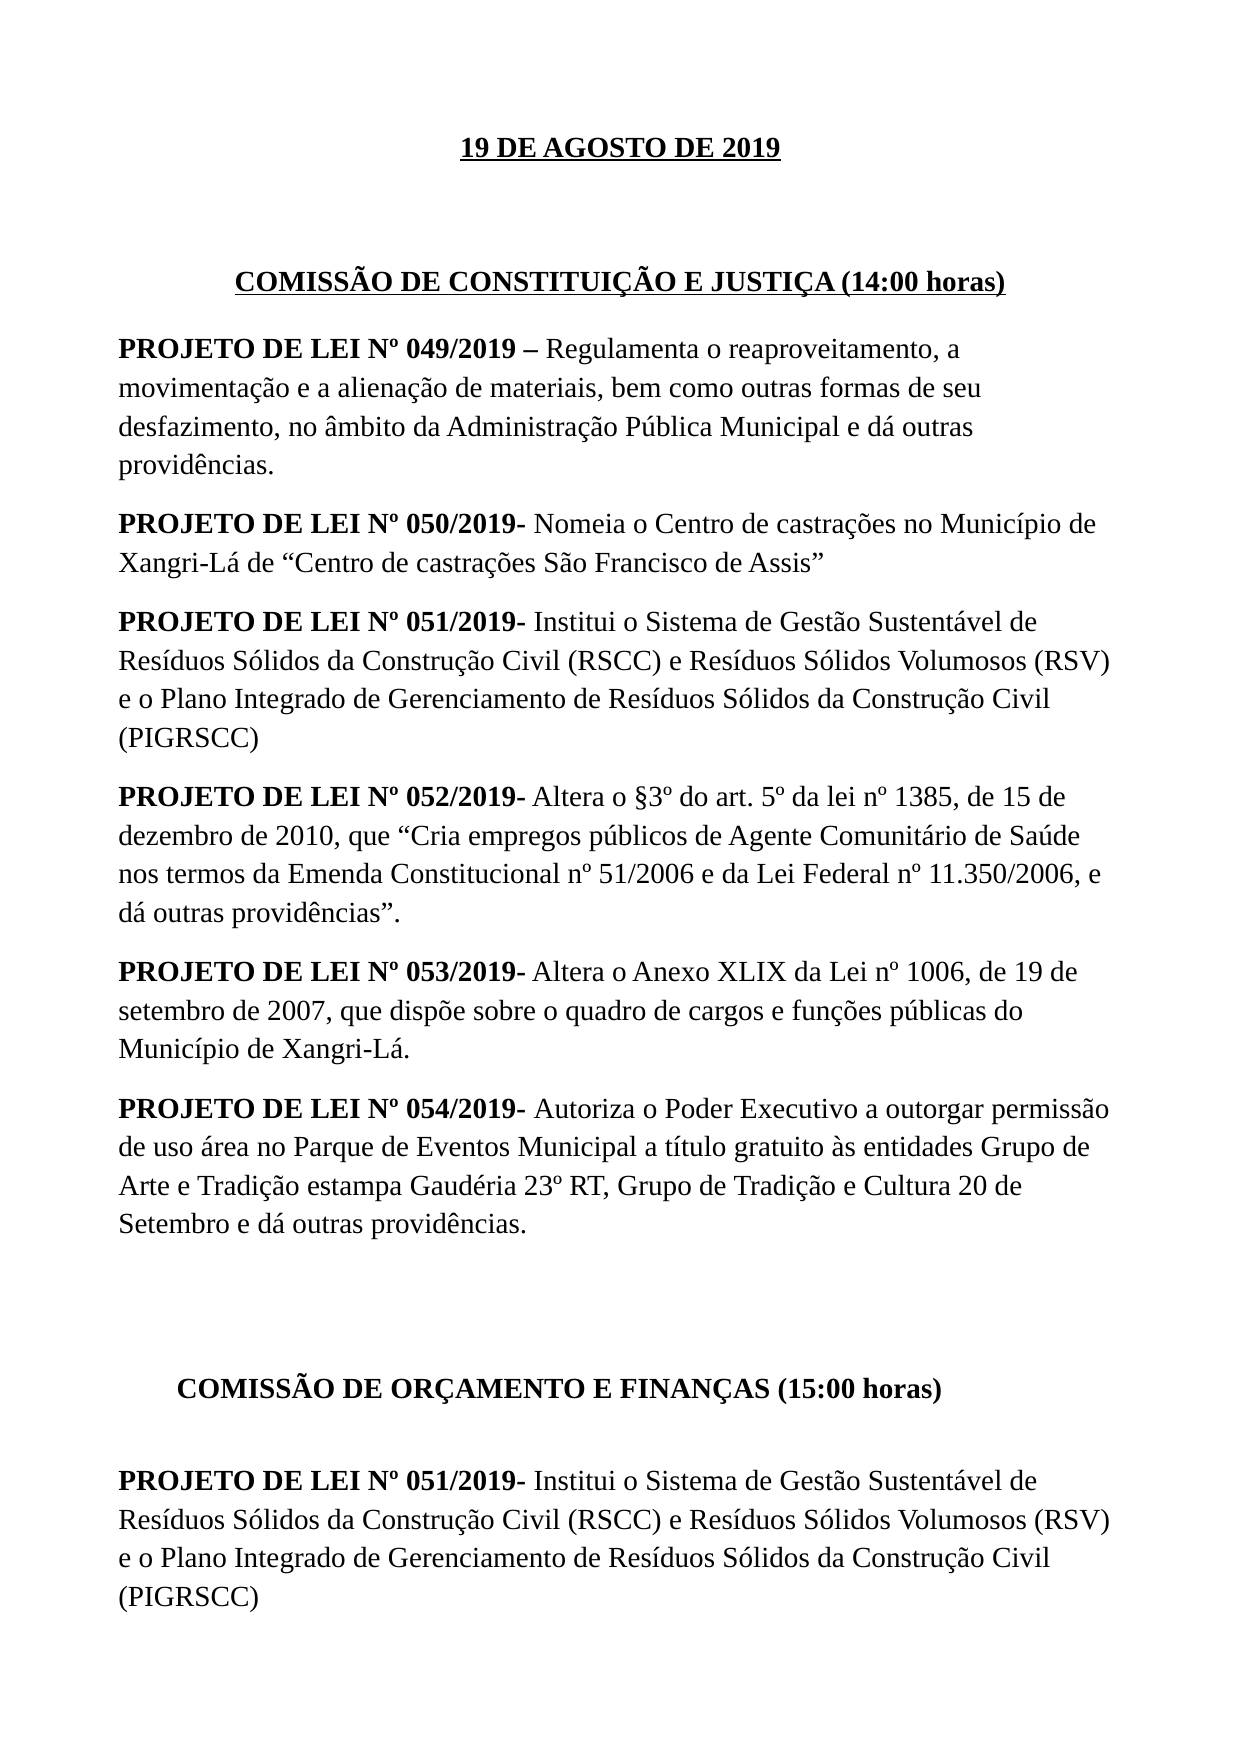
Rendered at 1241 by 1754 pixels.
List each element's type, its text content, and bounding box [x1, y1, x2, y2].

text PROJETO DE LEI Nº 054/2019- Autoriza o Poder Executivo a outorgar permissão de uso área no Parque de Eventos Municipal a título gratuito às entidades Grupo de Arte e Tradição estampa Gaudéria 23º RT, Grupo de Tradição e Cultura 20 de Setembro e dá outras providências. [118, 1091, 1122, 1240]
text PROJETO DE LEI Nº 050/2019- Nomeia o Centro de castrações no Município de Xangri-Lá de “Centro de castrações São Francisco de Assis” [118, 507, 1122, 579]
text COMISSÃO DE CONSTITUIÇÃO E JUSTIÇA (14:00 horas) [118, 264, 1122, 298]
text PROJETO DE LEI Nº 053/2019- Altera o Anexo XLIX da Lei nº 1006, de 19 de setembro de 2007, que dispõe sobre o quadro de cargos e funções públicas do Município de Xangri-Lá. [118, 954, 1122, 1065]
text COMISSÃO DE ORÇAMENTO E FINANÇAS (15:00 horas) [118, 1371, 1122, 1405]
text PROJETO DE LEI Nº 051/2019- Institui o Sistema de Gestão Sustentável de Resíduos Sólidos da Construção Civil (RSCC) e Resíduos Sólidos Volumosos (RSV) e o Plano Integrado de Gerenciamento de Resíduos Sólidos da Construção Civil (PIGRSCC) [118, 1463, 1122, 1613]
text PROJETO DE LEI Nº 051/2019- Institui o Sistema de Gestão Sustentável de Resíduos Sólidos da Construção Civil (RSCC) e Resíduos Sólidos Volumosos (RSV) e o Plano Integrado de Gerenciamento de Resíduos Sólidos da Construção Civil (PIGRSCC) [118, 604, 1122, 754]
text PROJETO DE LEI Nº 052/2019- Altera o §3º do art. 5º da lei nº 1385, de 15 de dezembro de 2010, que “Cria empregos públicos de Agente Comunitário de Saúde nos termos da Emenda Constitucional nº 51/2006 e da Lei Federal nº 11.350/2006, e dá outras providências”. [118, 779, 1122, 929]
text PROJETO DE LEI Nº 049/2019 – Regulamenta o reaproveitamento, a movimentação e a alienação de materiais, bem como outras formas de seu desfazimento, no âmbito da Administração Pública Municipal e dá outras providências. [118, 332, 1122, 481]
text 19 DE AGOSTO DE 2019 [118, 130, 1122, 164]
